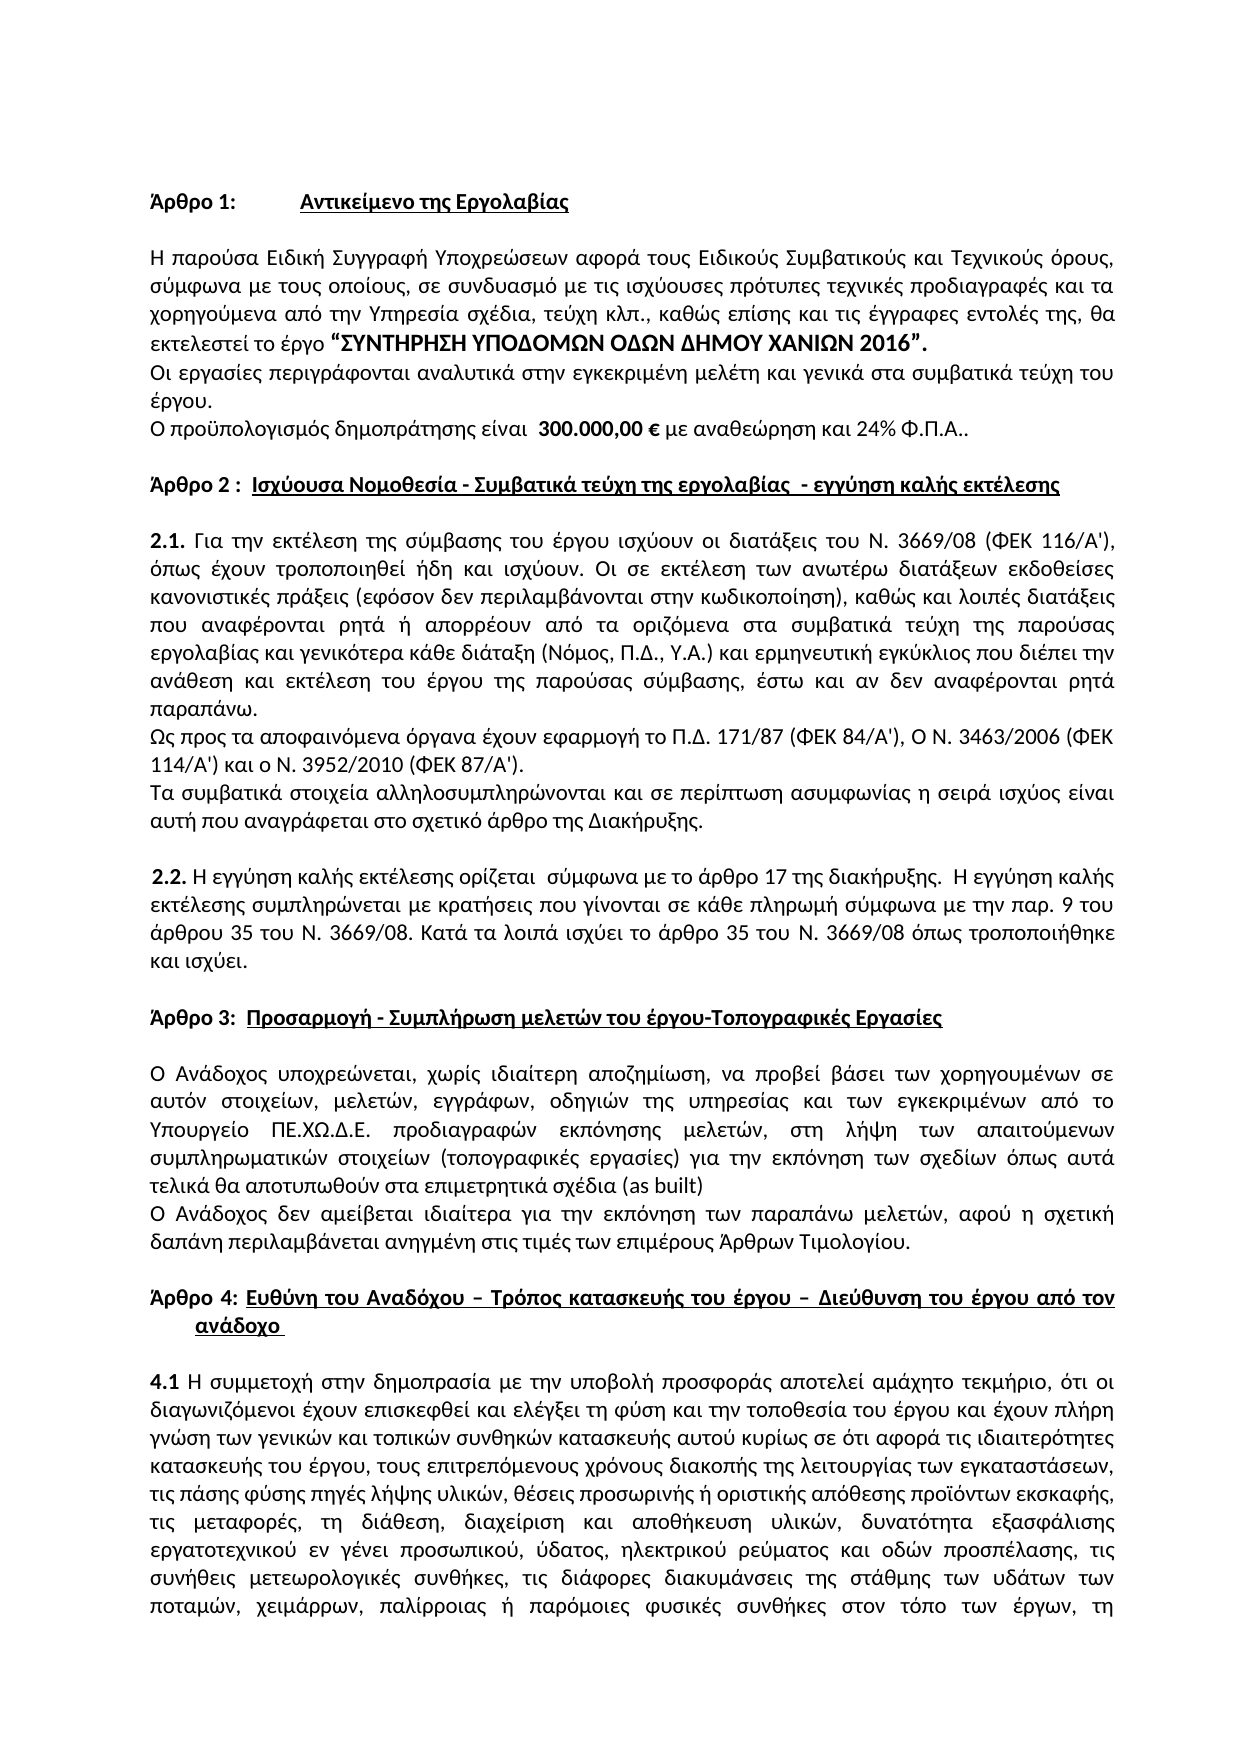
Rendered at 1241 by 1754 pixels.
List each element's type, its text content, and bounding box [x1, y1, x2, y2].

text Οι εργασίες περιγράφονται αναλυτικά στην εγκεκριμένη μελέτη και γενικά στα συμβατικά τεύχη του έργου. [150, 358, 1116, 414]
text 4.1 H συμμετοχή στην δημοπρασία με την υποβολή προσφοράς αποτελεί αμάχητο τεκμήριο, ότι οι διαγωνιζόμενοι έχουν επισκεφθεί και ελέγξει τη φύση και την τοποθεσία του έργου και έχουν πλήρη γνώση των γενικών και τοπικών συνθηκών κατασκευής αυτού κυρίως σε ότι αφορά τις ιδιαιτερότητες κατασκευής του έργου, τους επιτρεπόμενους χρόνους διακοπής της λειτουργίας των εγκαταστάσεων, τις πάσης φύσης πηγές λήψης υλικών, θέσεις προσωρινής ή οριστικής απόθεσης προϊόντων εκσκαφής, τις μεταφορές, τη διάθεση, διαχείριση και αποθήκευση υλικών, δυνατότητα εξασφάλισης εργατοτεχνικού εν γένει προσωπικού, ύδατος, ηλεκτρικού ρεύματος και οδών προσπέλασης, τις συνήθεις μετεωρολογικές συνθήκες, τις διάφορες διακυμάνσεις της στάθμης των υδάτων των ποταμών, χειμάρρων, παλίρροιας ή παρόμοιες φυσικές συνθήκες στον τόπο των έργων, τη [150, 1367, 1116, 1619]
subtitle Άρθρο 1: Αντικείμενο της Εργολαβίας [150, 187, 1116, 216]
text Τα συμβατικά στοιχεία αλληλοσυμπληρώνονται και σε περίπτωση ασυμφωνίας η σειρά ισχύος είναι αυτή που αναγράφεται στο σχετικό άρθρο της Διακήρυξης. [150, 778, 1116, 834]
text Ως προς τα αποφαινόμενα όργανα έχουν εφαρμογή το Π.Δ. 171/87 (ΦΕΚ 84/Α'), Ο Ν. 3463/2006 (ΦΕΚ 114/Α') και ο Ν. 3952/2010 (ΦΕΚ 87/Α'). [150, 722, 1116, 778]
subtitle Άρθρο 2 : Ισχύουσα Νομοθεσία - Συμβατικά τεύχη της εργολαβίας - εγγύηση καλής εκτέλεσης [150, 470, 1116, 498]
subtitle Άρθρο 3: Προσαρμογή - Συμπλήρωση μελετών του έργου-Τοπογραφικές Εργασίες [150, 1003, 1116, 1031]
text Ο προϋπολογισμός δημοπράτησης είναι 300.000,00 € με αναθεώρηση και 24% Φ.Π.Α.. [150, 414, 1116, 442]
text 2.1. Για την εκτέλεση της σύμβασης του έργου ισχύουν οι διατάξεις του N. 3669/08 (ΦΕΚ 116/Α'), όπως έχουν τροποποιηθεί ήδη και ισχύουν. Οι σε εκτέλεση των ανωτέρω διατάξεων εκδοθείσες κανονιστικές πράξεις (εφόσον δεν περιλαμβάνονται στην κωδικοποίηση), καθώς και λοιπές διατάξεις που αναφέρονται ρητά ή απορρέουν από τα οριζόμενα στα συμβατικά τεύχη της παρούσας εργολαβίας και γενικότερα κάθε διάταξη (Νόμος, Π.Δ., Υ.Α.) και ερμηνευτική εγκύκλιος που διέπει την ανάθεση και εκτέλεση του έργου της παρούσας σύμβασης, έστω και αν δεν αναφέρονται ρητά παραπάνω. [150, 526, 1116, 722]
text Ο Ανάδοχος υποχρεώνεται, χωρίς ιδιαίτερη αποζημίωση, να προβεί βάσει των χορηγουμένων σε αυτόν στοιχείων, μελετών, εγγράφων, οδηγιών της υπηρεσίας και των εγκεκριμένων από το Υπουργείο ΠΕ.ΧΩ.Δ.Ε. προδιαγραφών εκπόνησης μελετών, στη λήψη των απαιτούμενων συμπληρωματικών στοιχείων (τοπογραφικές εργασίες) για την εκπόνηση των σχεδίων όπως αυτά τελικά θα αποτυπωθούν στα επιμετρητικά σχέδια (as built) [150, 1059, 1116, 1199]
text Η παρούσα Ειδική Συγγραφή Υποχρεώσεων αφορά τους Ειδικούς Συμβατικούς και Τεχνικούς όρους, σύμφωνα με τους οποίους, σε συνδυασμό με τις ισχύουσες πρότυπες τεχνικές προδιαγραφές και τα χορηγούμενα από την Υπηρεσία σχέδια, τεύχη κλπ., καθώς επίσης και τις έγγραφες εντολές της, θα εκτελεστεί το έργο “ΣΥΝΤΗΡΗΣΗ ΥΠΟΔΟΜΩΝ ΟΔΩΝ ΔΗΜΟΥ ΧΑΝΙΩΝ 2016”. [150, 243, 1116, 358]
subtitle Άρθρο 4: Ευθύνη του Αναδόχου – Τρόπος κατασκευής του έργου – Διεύθυνση του έργου από τον ανάδοχο [150, 1283, 1116, 1339]
text 2.2. Η εγγύηση καλής εκτέλεσης ορίζεται σύμφωνα με το άρθρο 17 της διακήρυξης. Η εγγύηση καλής εκτέλεσης συμπληρώνεται με κρατήσεις που γίνονται σε κάθε πληρωμή σύμφωνα με την παρ. 9 του άρθρου 35 του N. 3669/08. Κατά τα λοιπά ισχύει το άρθρο 35 του N. 3669/08 όπως τροποποιήθηκε και ισχύει. [150, 862, 1116, 974]
text Ο Ανάδοχος δεν αμείβεται ιδιαίτερα για την εκπόνηση των παραπάνω μελετών, αφού η σχετική δαπάνη περιλαμβάνεται ανηγμένη στις τιμές των επιμέρους Άρθρων Τιμολογίου. [150, 1199, 1116, 1255]
